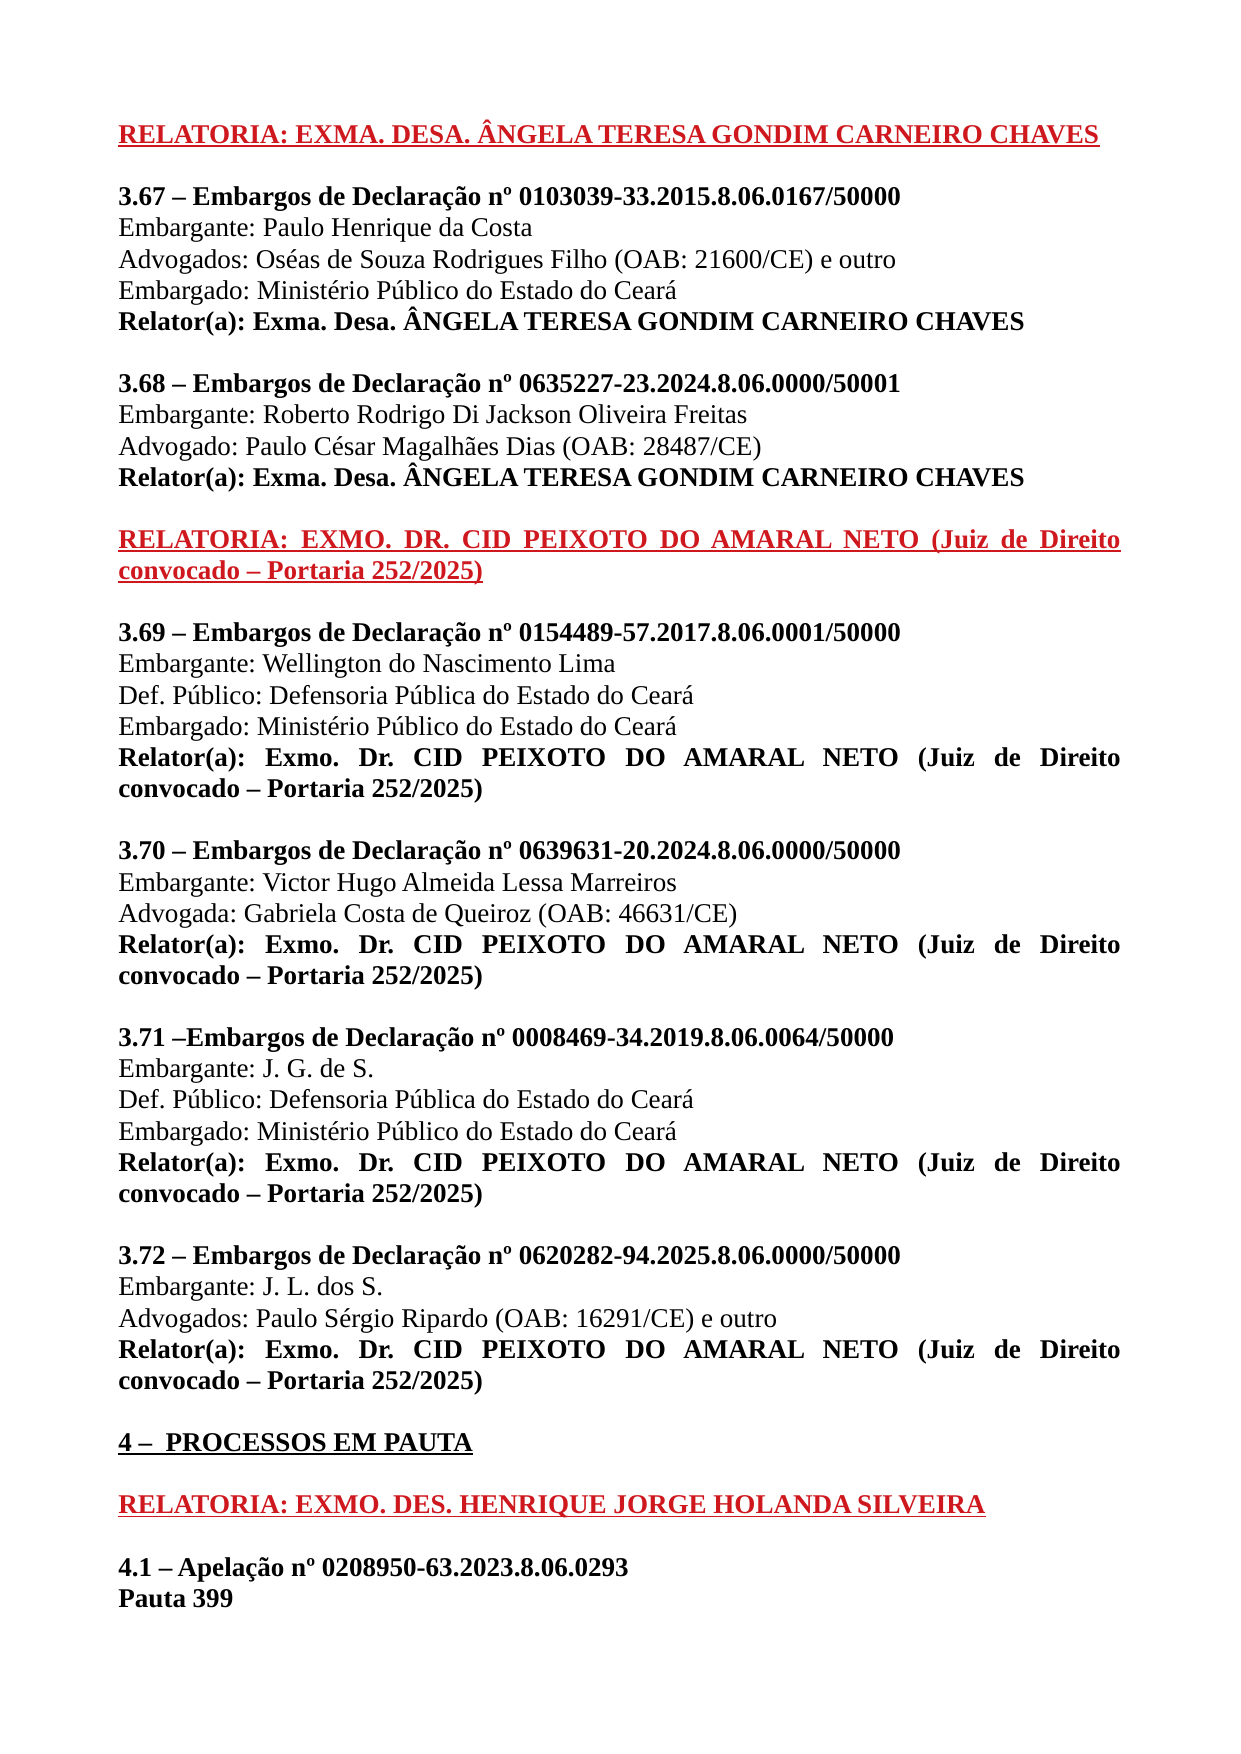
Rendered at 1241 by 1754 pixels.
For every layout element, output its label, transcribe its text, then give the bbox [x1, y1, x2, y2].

text Relator(a): Exma. Desa. ÂNGELA TERESA GONDIM CARNEIRO CHAVES [118, 305, 1122, 336]
text Advogado: Paulo César Magalhães Dias (OAB: 28487/CE) [118, 429, 1122, 461]
text 3.71 –Embargos de Declaração nº 0008469-34.2019.8.06.0064/50000 [118, 1021, 1122, 1052]
text 4 – PROCESSOS EM PAUTA [118, 1426, 1122, 1457]
text RELATORIA: EXMO. DES. HENRIQUE JORGE HOLANDA SILVEIRA [118, 1488, 1122, 1520]
text Pauta 399 [118, 1582, 1122, 1613]
text RELATORIA: EXMO. DR. CID PEIXOTO DO AMARAL NETO (Juiz de Direito convocado – Portaria 252/2025) [118, 523, 1122, 585]
text 3.68 – Embargos de Declaração nº 0635227-23.2024.8.06.0000/50001 [118, 367, 1122, 398]
text Embargado: Ministério Público do Estado do Ceará [118, 710, 1122, 741]
text Embargante: Victor Hugo Almeida Lessa Marreiros [118, 866, 1122, 897]
text Relator(a): Exmo. Dr. CID PEIXOTO DO AMARAL NETO (Juiz de Direito convocado – Portaria 252/2025) [118, 928, 1122, 990]
text Embargado: Ministério Público do Estado do Ceará [118, 1115, 1122, 1146]
text Embargante: J. G. de S. [118, 1052, 1122, 1084]
text Relator(a): Exma. Desa. ÂNGELA TERESA GONDIM CARNEIRO CHAVES [118, 461, 1122, 492]
text Advogados: Oséas de Souza Rodrigues Filho (OAB: 21600/CE) e outro [118, 243, 1122, 274]
text Relator(a): Exmo. Dr. CID PEIXOTO DO AMARAL NETO (Juiz de Direito convocado – Portaria 252/2025) [118, 1333, 1122, 1395]
text Def. Público: Defensoria Pública do Estado do Ceará [118, 1084, 1122, 1115]
text Embargante: Wellington do Nascimento Lima [118, 648, 1122, 679]
text Advogados: Paulo Sérgio Ripardo (OAB: 16291/CE) e outro [118, 1302, 1122, 1333]
text Relator(a): Exmo. Dr. CID PEIXOTO DO AMARAL NETO (Juiz de Direito convocado – Portaria 252/2025) [118, 741, 1122, 803]
text RELATORIA: EXMA. DESA. ÂNGELA TERESA GONDIM CARNEIRO CHAVES [118, 118, 1122, 149]
text Embargante: Paulo Henrique da Costa [118, 212, 1122, 243]
text 3.72 – Embargos de Declaração nº 0620282-94.2025.8.06.0000/50000 [118, 1239, 1122, 1271]
text 4.1 – Apelação nº 0208950-63.2023.8.06.0293 [118, 1551, 1122, 1582]
text 3.70 – Embargos de Declaração nº 0639631-20.2024.8.06.0000/50000 [118, 834, 1122, 866]
text Embargado: Ministério Público do Estado do Ceará [118, 274, 1122, 305]
text Relator(a): Exmo. Dr. CID PEIXOTO DO AMARAL NETO (Juiz de Direito convocado – Portaria 252/2025) [118, 1146, 1122, 1208]
text Embargante: Roberto Rodrigo Di Jackson Oliveira Freitas [118, 398, 1122, 429]
text Embargante: J. L. dos S. [118, 1271, 1122, 1302]
text 3.69 – Embargos de Declaração nº 0154489-57.2017.8.06.0001/50000 [118, 616, 1122, 648]
text Def. Público: Defensoria Pública do Estado do Ceará [118, 679, 1122, 710]
text Advogada: Gabriela Costa de Queiroz (OAB: 46631/CE) [118, 897, 1122, 928]
text 3.67 – Embargos de Declaração nº 0103039-33.2015.8.06.0167/50000 [118, 180, 1122, 212]
